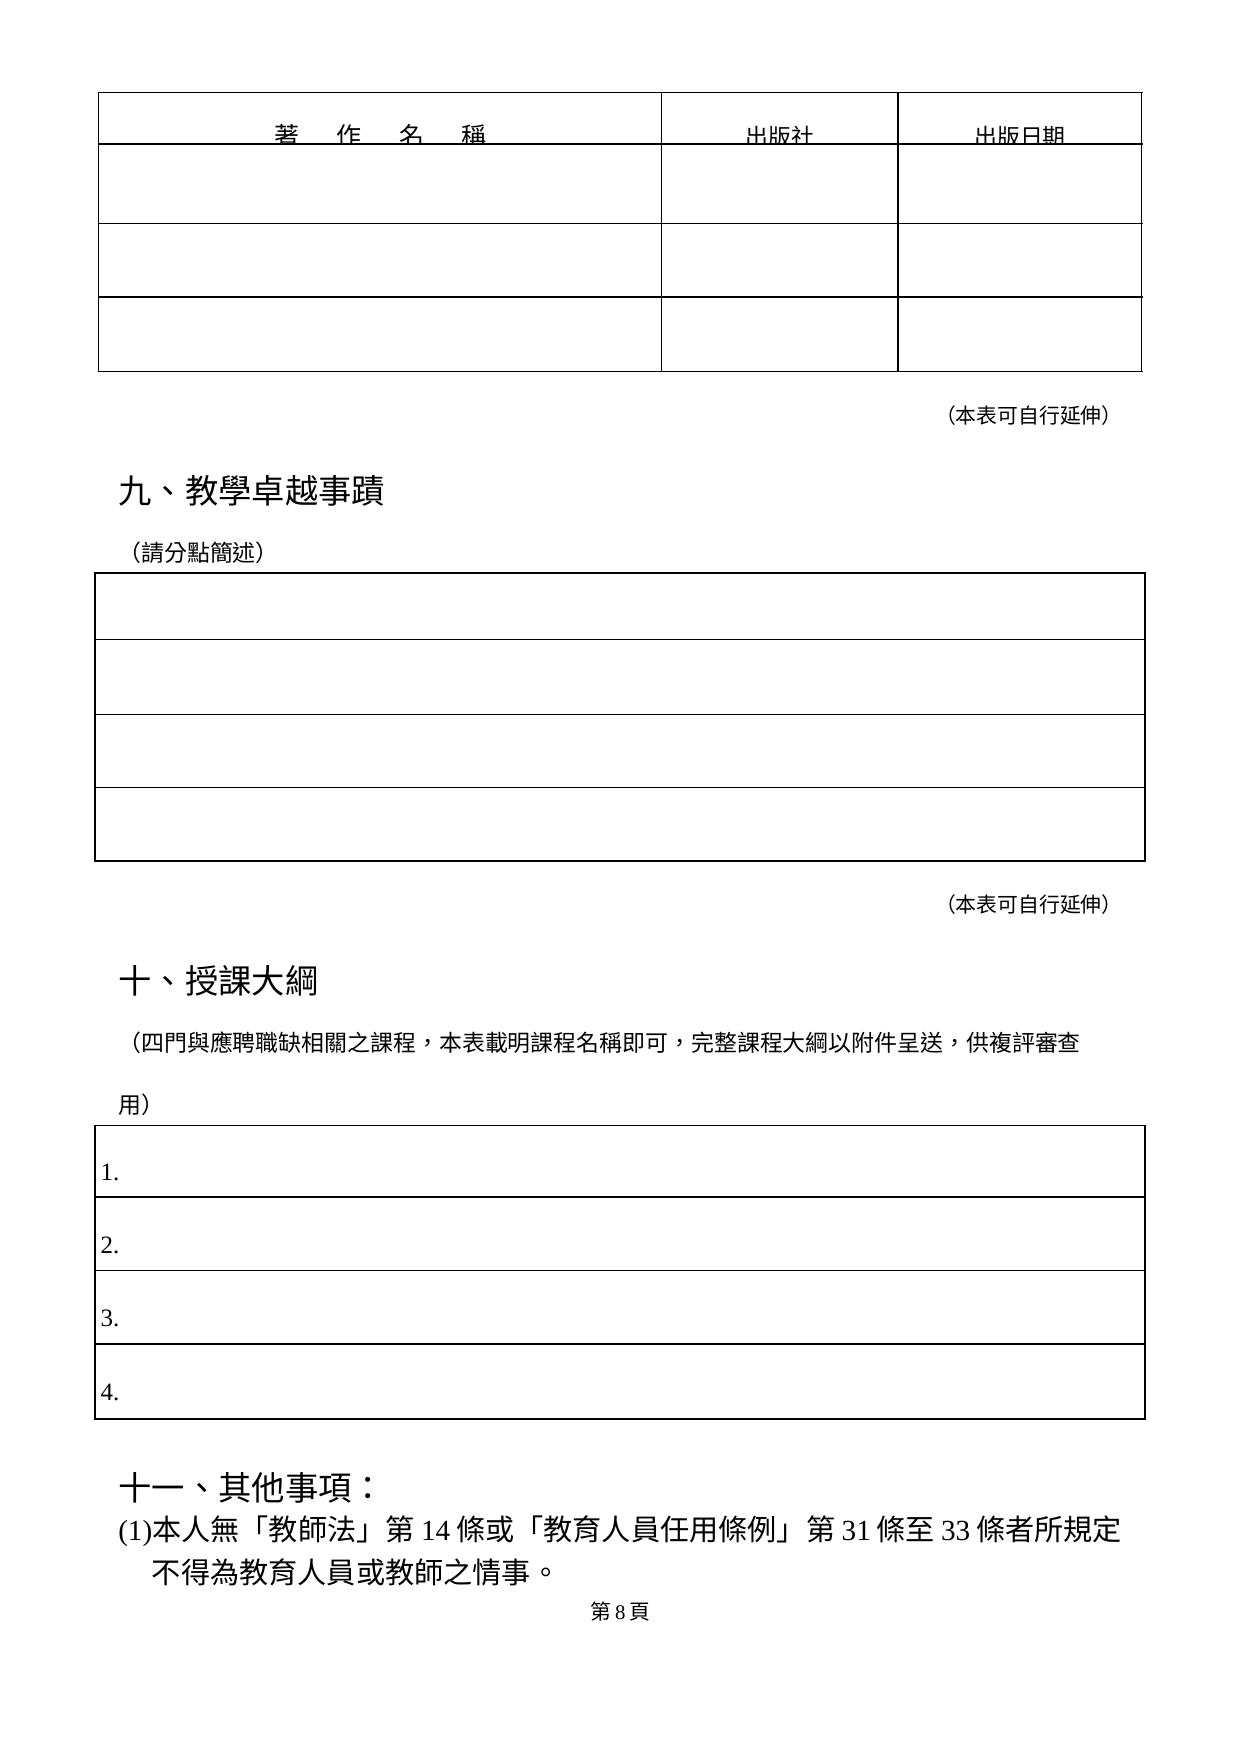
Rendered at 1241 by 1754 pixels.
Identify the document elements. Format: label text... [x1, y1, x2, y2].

table_cell [99, 145, 661, 223]
text 十一、其他事項： [118, 1444, 1122, 1507]
table_cell [662, 224, 897, 296]
text （請分點簡述） [118, 510, 1122, 572]
table_header 1. [96, 1126, 1144, 1196]
table_cell [96, 715, 1144, 786]
table_cell [99, 224, 661, 296]
table_cell 4. [96, 1345, 1144, 1418]
table_cell [96, 788, 1144, 860]
table_cell 3. [96, 1271, 1144, 1343]
table_cell [662, 298, 897, 371]
table_cell [96, 640, 1144, 713]
table_cell [99, 298, 661, 371]
table_header 著 作 名 稱 [99, 93, 661, 143]
table_header 出版日期 [899, 93, 1141, 143]
table_cell [662, 145, 897, 223]
text 十、授課大綱 [118, 937, 1122, 999]
text 九、教學卓越事蹟 [118, 447, 1122, 510]
text (1)本人無「教師法」第14條或「教育人員任用條例」第31條至33條者所規定不得為教育人員或教師之情事。 [118, 1507, 1122, 1592]
text （本表可自行延伸） [118, 372, 1122, 435]
table_header [96, 574, 1144, 639]
table_cell [899, 224, 1141, 296]
table_cell [899, 298, 1141, 371]
text （四門與應聘職缺相關之課程，本表載明課程名稱即可，完整課程大綱以附件呈送，供複評審查用） [118, 999, 1122, 1124]
table_header 出版社 [662, 93, 897, 143]
table_cell [899, 145, 1141, 223]
table_cell 2. [96, 1198, 1144, 1270]
text （本表可自行延伸） [118, 862, 1122, 924]
